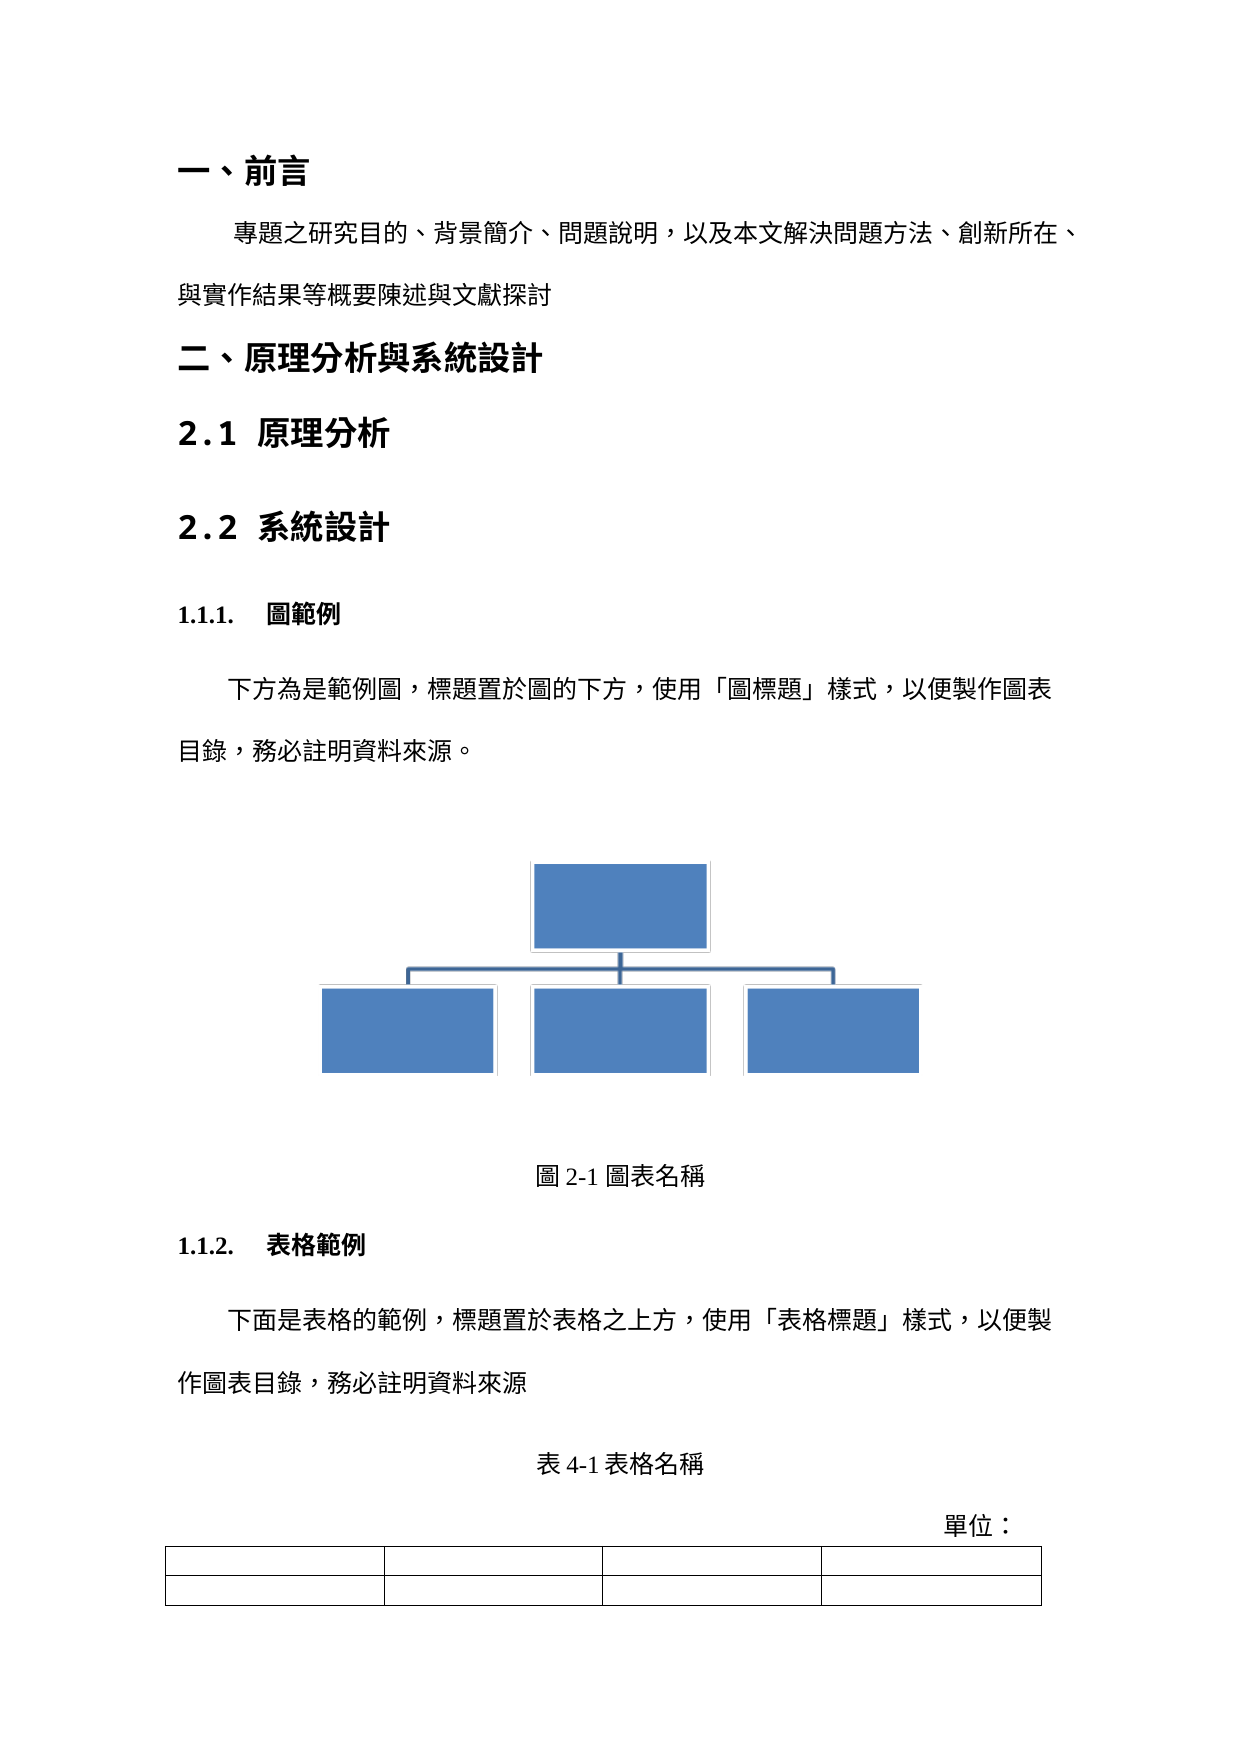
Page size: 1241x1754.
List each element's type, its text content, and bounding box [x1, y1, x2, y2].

text 2.2 系統設計 [177, 483, 1063, 546]
subtitle 圖範例 [177, 571, 1063, 633]
text 圖2-1 圖表名稱 [177, 1133, 1063, 1196]
table_cell [603, 1576, 821, 1605]
table_header [603, 1547, 821, 1575]
table_cell [822, 1576, 1041, 1605]
text 一、前言 [177, 127, 1063, 189]
text 二、原理分析與系統設計 [177, 314, 1063, 377]
text 單位： [177, 1483, 1019, 1546]
text 下面是表格的範例，標題置於表格之上方，使用「表格標題」樣式，以便製作圖表目錄，務必註明資料來源 [177, 1277, 1063, 1402]
table_header [385, 1547, 602, 1575]
text 下方為是範例圖，標題置於圖的下方，使用「圖標題」樣式，以便製作圖表目錄，務必註明資料來源。 [177, 646, 1063, 771]
text 2.1 原理分析 [177, 389, 1063, 452]
table_cell [385, 1576, 602, 1605]
subtitle 表格範例 [177, 1202, 1063, 1264]
table_cell [166, 1576, 384, 1605]
table_header [822, 1547, 1041, 1575]
table_header [166, 1547, 384, 1575]
text 專題之研究目的、背景簡介、問題說明，以及本文解決問題方法、創新所在、與實作結果等概要陳述與文獻探討 [177, 189, 1063, 314]
subtitle 表4-1表格名稱 [177, 1421, 1063, 1483]
